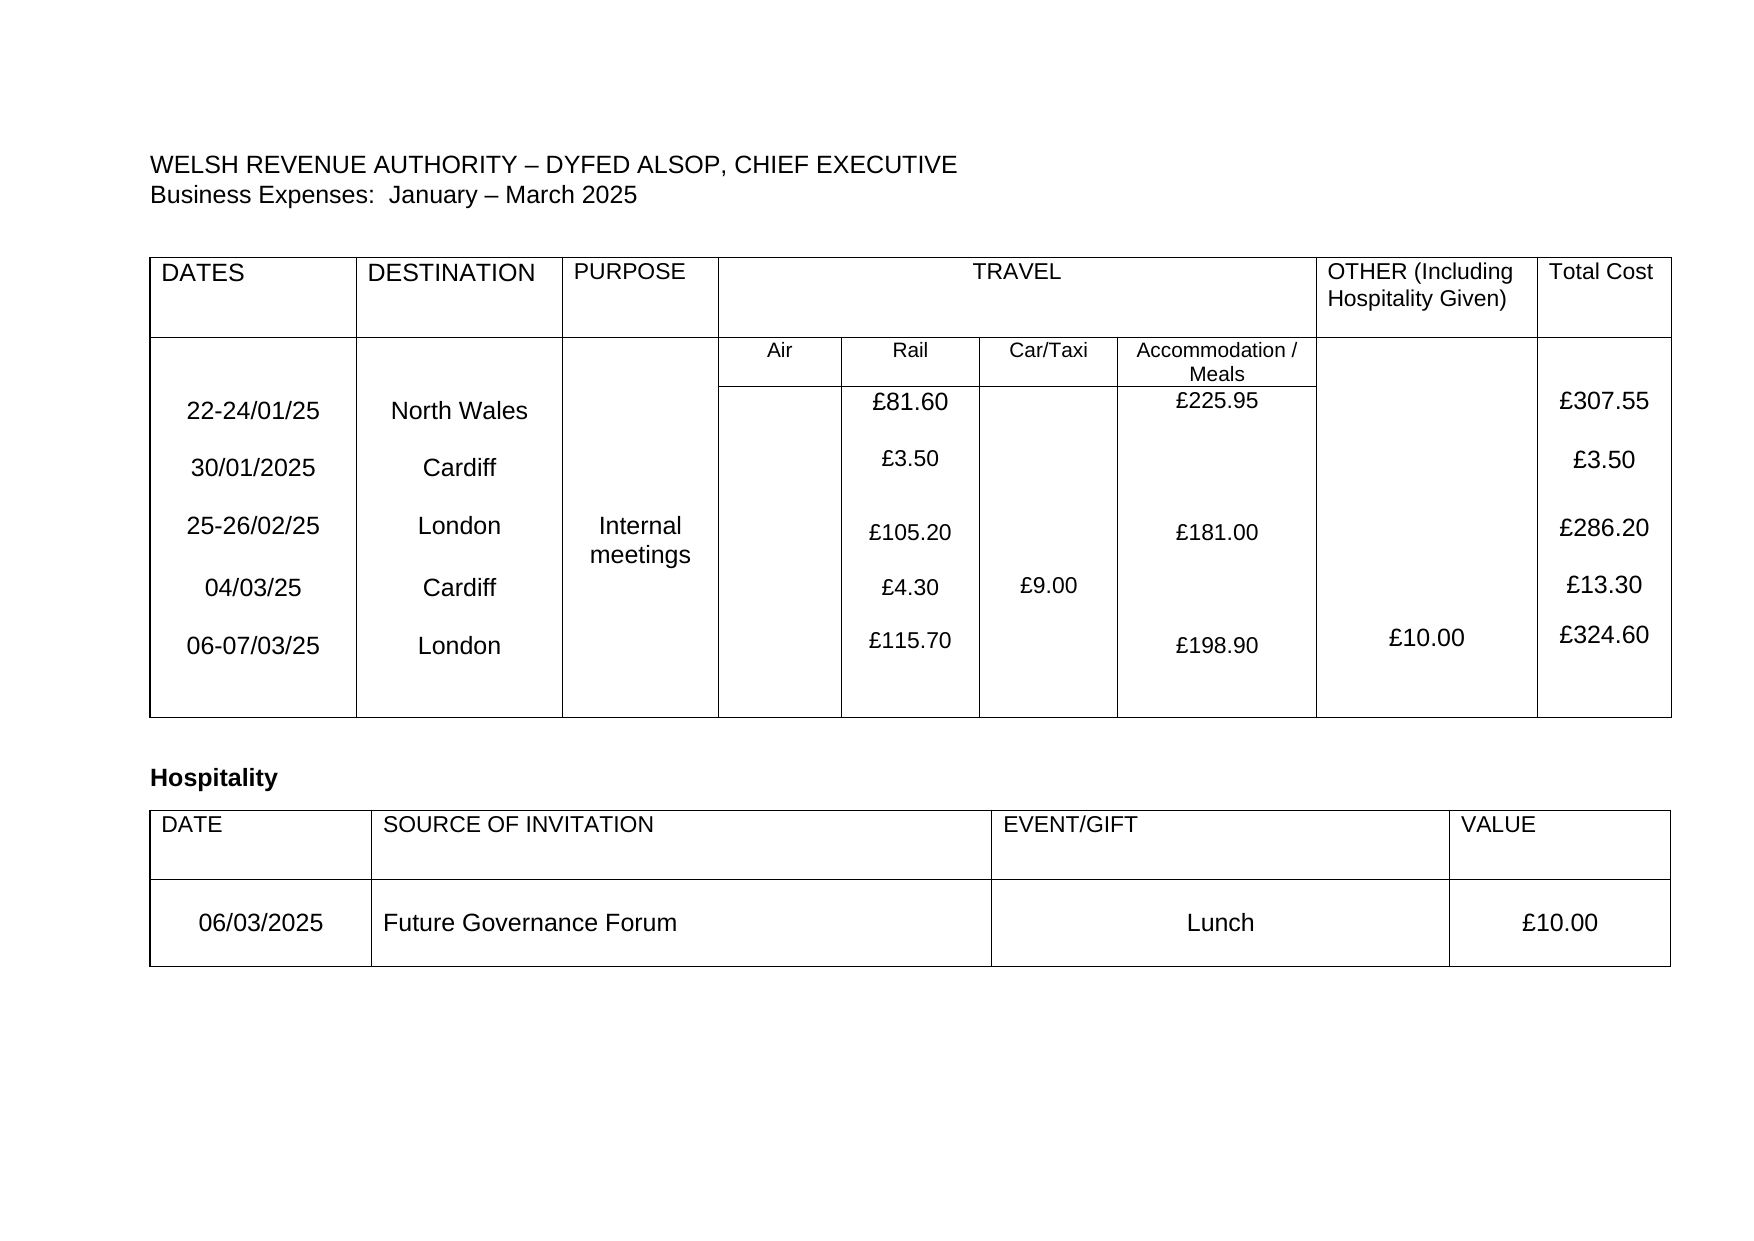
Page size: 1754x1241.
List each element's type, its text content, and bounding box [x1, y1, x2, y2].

table_cell Lunch [992, 880, 1449, 966]
table_cell North Wales Cardiff London Cardiff London [357, 338, 562, 717]
text Hospitality [150, 762, 1604, 791]
table_cell Future Governance Forum [372, 880, 991, 966]
table_header PURPOSE [563, 258, 718, 337]
table_header TRAVEL [719, 258, 1316, 337]
table_cell [719, 387, 841, 717]
table_header DESTINATION [357, 258, 562, 337]
table_header SOURCE OF INVITATION [372, 811, 991, 879]
table_cell Car/Taxi [980, 338, 1117, 386]
text WELSH REVENUE AUTHORITY – DYFED ALSOP, CHIEF EXECUTIVE Business Expenses: January – March 2025 [150, 150, 1604, 239]
table_header DATES [151, 258, 356, 337]
table_cell Accommodation / Meals [1118, 338, 1316, 386]
table_cell 22-24/01/25 30/01/2025 25-26/02/25 04/03/25 06-07/03/25 [151, 338, 356, 717]
table_cell £10.00 [1450, 880, 1670, 966]
table_cell £225.95 £181.00 £198.90 [1118, 387, 1316, 717]
table_header VALUE [1450, 811, 1670, 879]
table_cell £307.55 £3.50 £286.20 £13.30 £324.60 [1538, 338, 1671, 717]
table_cell 06/03/2025 [151, 880, 371, 966]
table_cell Internal meetings [563, 338, 718, 717]
table_header EVENT/GIFT [992, 811, 1449, 879]
table_header OTHER (Including Hospitality Given) [1317, 258, 1537, 337]
table_cell £10.00 [1317, 338, 1537, 717]
table_cell Rail [842, 338, 979, 386]
table_header DATE [151, 811, 371, 879]
table_header Total Cost [1538, 258, 1671, 337]
table_cell Air [719, 338, 841, 386]
table_cell £9.00 [980, 387, 1117, 717]
table_cell £81.60 £3.50 £105.20 £4.30 £115.70 [842, 387, 979, 717]
